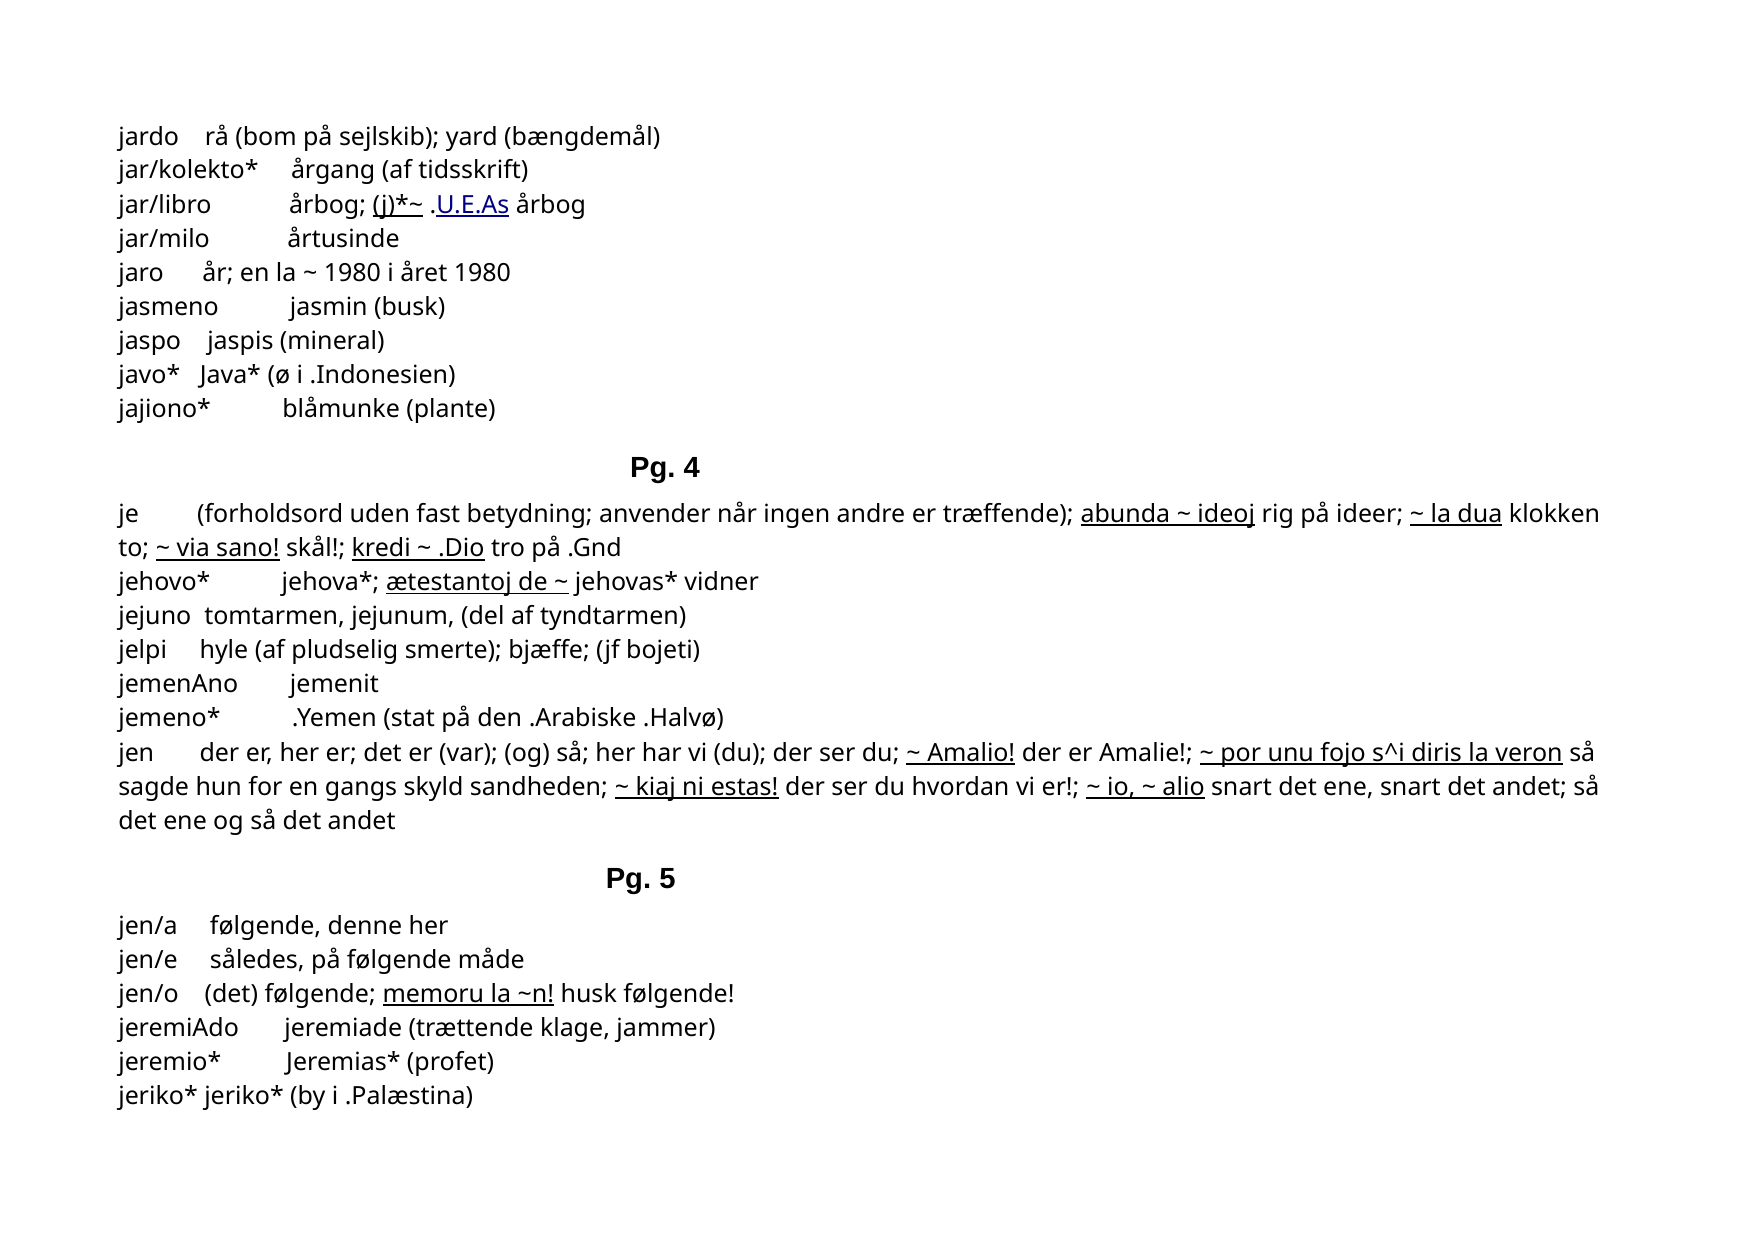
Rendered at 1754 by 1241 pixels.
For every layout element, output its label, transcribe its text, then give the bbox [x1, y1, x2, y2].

text jejuno tomtarmen, jejunum, (del af tyndtarmen) [118, 598, 1636, 632]
text jeremiAdo jeremiade (trættende klage, jammer) [118, 1009, 1636, 1044]
text jeriko* jeriko* (by i .Palæstina) [118, 1078, 1636, 1112]
text jasmeno jasmin (busk) [118, 288, 1636, 322]
text jar/libro årbog; (j)*~ .U.E.As årbog [118, 186, 1636, 220]
text jen/e således, på følgende måde [118, 941, 1636, 976]
text jaro år; en la ~ 1980 i året 1980 [118, 254, 1636, 288]
subtitle Pg. 4 [118, 450, 1636, 483]
text jelpi hyle (af pludselig smerte); bjæffe; (jf bojeti) [118, 632, 1636, 666]
text jemenAno jemenit [118, 666, 1636, 700]
text je (forholdsord uden fast betydning; anvender når ingen andre er træffende); abunda ~ ideoj rig på ideer; ~ la dua klokken to; ~ via sano! skål!; kredi ~ .Dio tro på .Gnd [118, 496, 1636, 564]
text jen der er, her er; det er (var); (og) så; her har vi (du); der ser du; ~ Amalio! der er Amalie!; ~ por unu fojo s^i diris la veron så sagde hun for en gangs skyld sandheden; ~ kiaj ni estas! der ser du hvordan vi er!; ~ io, ~ alio snart det ene, snart det andet; så det ene og så det andet [118, 734, 1636, 836]
text jehovo* jehova*; ætestantoj de ~ jehovas* vidner [118, 564, 1636, 598]
text javo* Java* (ø i .Indonesien) [118, 357, 1636, 391]
text jar/kolekto* årgang (af tidsskrift) [118, 152, 1636, 186]
text jaspo jaspis (mineral) [118, 322, 1636, 357]
text jajiono* blåmunke (plante) [118, 391, 1636, 425]
text jardo rå (bom på sejlskib); yard (bængdemål) [118, 118, 1636, 152]
text jar/milo årtusinde [118, 220, 1636, 254]
text jen/o (det) følgende; memoru la ~n! husk følgende! [118, 976, 1636, 1009]
text jen/a følgende, denne her [118, 907, 1636, 941]
text jeremio* Jeremias* (profet) [118, 1044, 1636, 1078]
subtitle Pg. 5 [118, 861, 1636, 895]
text jemeno* .Yemen (stat på den .Arabiske .Halvø) [118, 700, 1636, 734]
